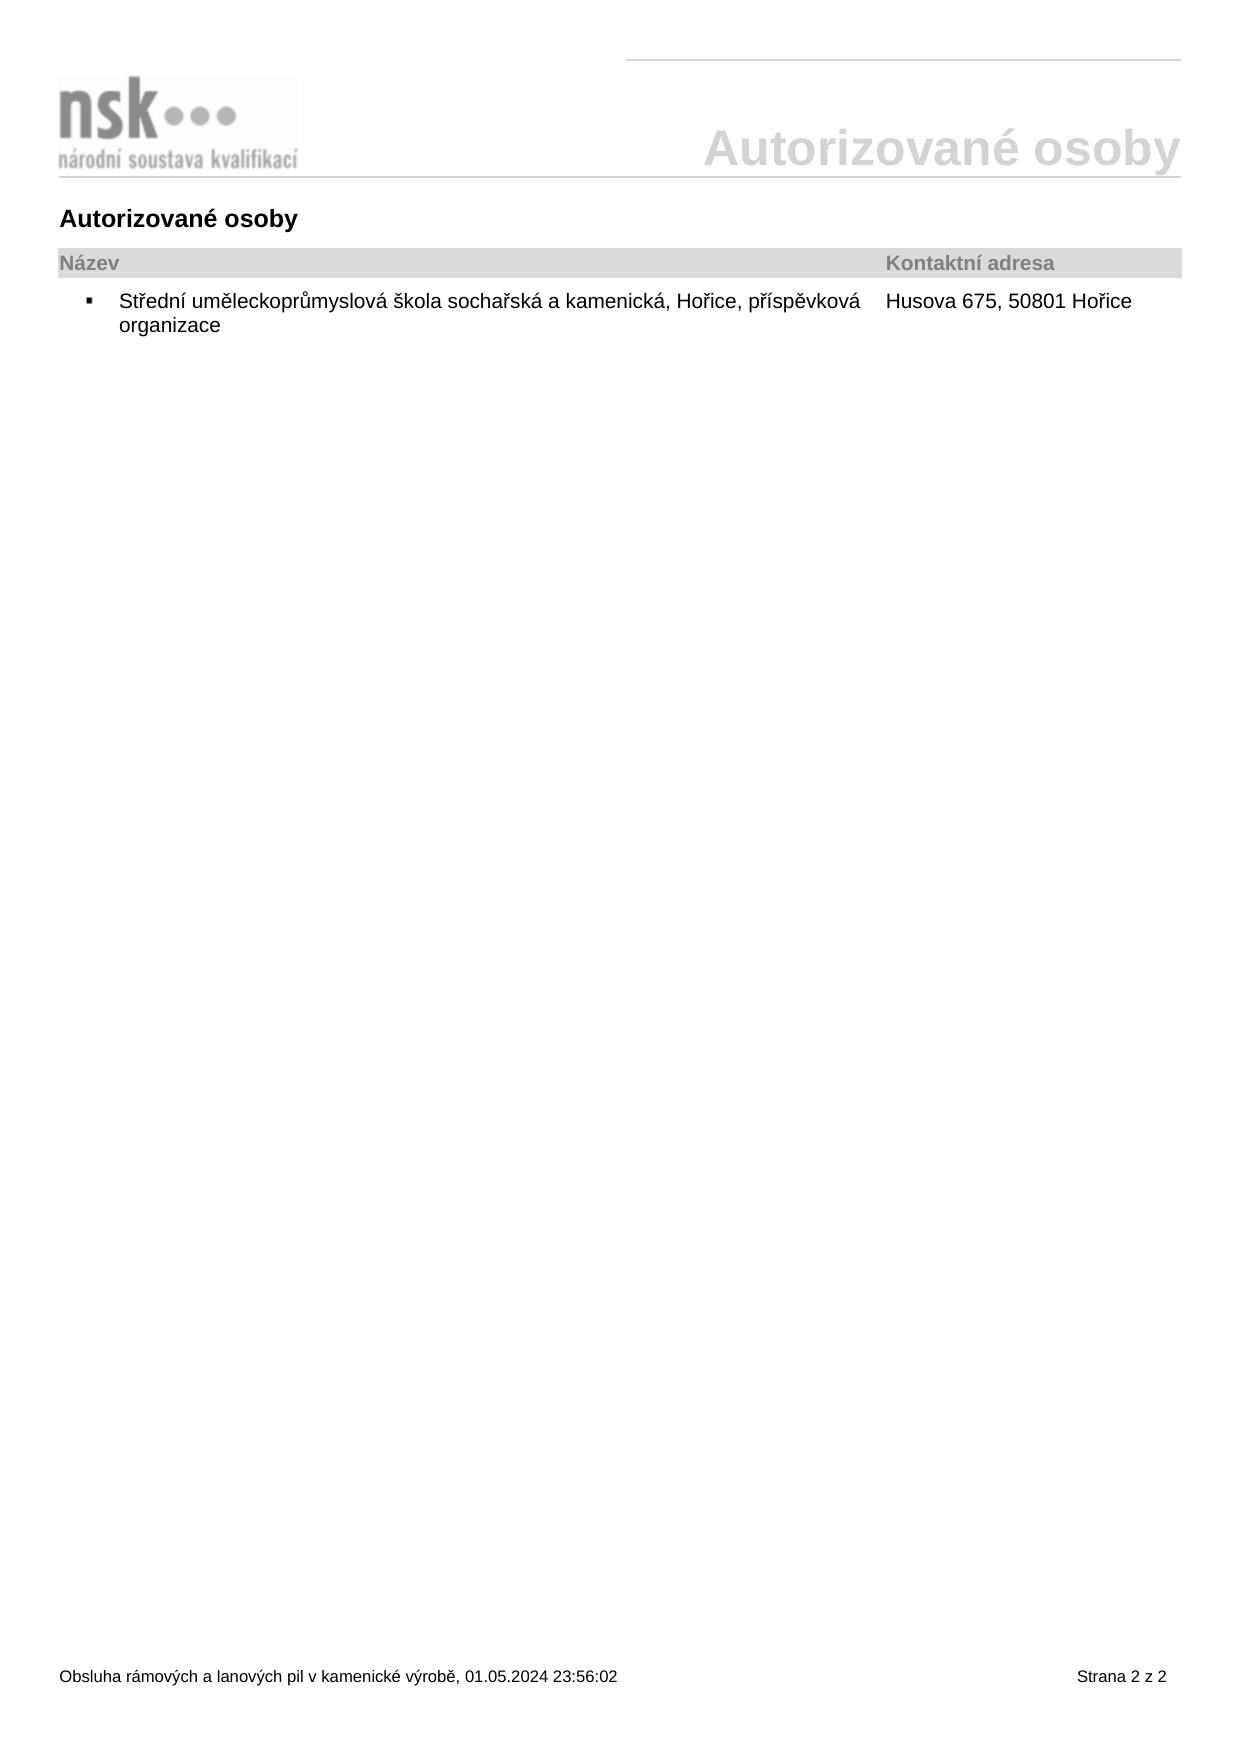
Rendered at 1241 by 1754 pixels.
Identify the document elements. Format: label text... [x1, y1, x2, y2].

table_cell [618, 1237, 626, 1448]
table_cell Strana 2 z 2 [860, 1658, 1167, 1694]
table_cell [886, 1237, 1167, 1448]
table_cell [119, 278, 481, 289]
table_cell [481, 194, 617, 200]
table_cell [626, 236, 860, 248]
table_cell [59, 236, 119, 248]
table_cell [886, 337, 1167, 637]
table_cell [119, 1237, 481, 1448]
table_cell [860, 194, 886, 200]
table_cell [59, 178, 1181, 194]
table_cell [119, 337, 481, 637]
table_cell [1167, 637, 1181, 937]
table_cell [59, 1237, 119, 1448]
table_cell [626, 937, 860, 1237]
table_cell [618, 236, 626, 248]
table_cell [59, 278, 119, 288]
table_cell [59, 337, 119, 637]
table_cell [481, 171, 617, 176]
table_cell [481, 1448, 617, 1658]
table_cell [119, 937, 481, 1237]
table_cell [618, 278, 626, 289]
table_cell [860, 236, 886, 248]
table_cell [119, 171, 481, 176]
table_cell [119, 236, 481, 248]
table_cell [1167, 314, 1181, 337]
table_cell [886, 236, 1167, 248]
table_cell [886, 194, 1167, 200]
table_cell Autorizované osoby [59, 200, 1181, 236]
table_cell [618, 170, 626, 176]
table_cell [619, 59, 626, 170]
table_cell [626, 637, 860, 937]
table_cell Husova 675, 50801 Hořice [886, 289, 1181, 314]
table_cell [626, 1448, 860, 1658]
table_cell [59, 637, 119, 937]
table_cell [886, 1448, 1167, 1658]
table_cell [626, 337, 860, 637]
table_cell [481, 637, 617, 937]
table_cell [886, 937, 1167, 1237]
table_cell [886, 314, 1167, 337]
table_cell [618, 637, 626, 937]
table_cell [119, 194, 481, 200]
picture [57, 59, 619, 171]
table_cell [59, 194, 119, 200]
table_cell [1167, 937, 1181, 1237]
table_cell [481, 337, 617, 637]
picture [59, 288, 119, 313]
table_cell [119, 637, 481, 937]
table_cell [626, 194, 860, 200]
table_cell [481, 236, 617, 248]
table_cell Kontaktní adresa [886, 250, 1180, 277]
table_cell Obsluha rámových a lanových pil v kamenické výrobě, 01.05.2024 23:56:02 [59, 1658, 860, 1694]
table_cell [886, 637, 1167, 937]
table_cell Autorizované osoby [626, 61, 1181, 176]
table_cell [1167, 194, 1181, 200]
table_cell [119, 1448, 481, 1658]
table_cell [1167, 236, 1181, 248]
table_cell [860, 637, 886, 937]
table_cell [626, 1237, 860, 1448]
table_cell [618, 337, 626, 637]
table_cell [618, 937, 626, 1237]
table_cell Název [60, 250, 885, 277]
table_cell [1167, 337, 1181, 637]
table_cell [59, 937, 119, 1237]
table_cell [59, 314, 119, 337]
table_cell [1167, 1448, 1181, 1658]
table_cell [481, 1237, 617, 1448]
table_cell [1167, 278, 1181, 289]
table_cell [1167, 1237, 1181, 1448]
table_cell [618, 194, 626, 200]
table_cell [481, 937, 617, 1237]
table_cell [860, 1448, 886, 1658]
table_cell Střední uměleckoprůmyslová škola sochařská a kamenická, Hořice, příspěvková organizace [119, 289, 886, 337]
table_cell [860, 278, 886, 289]
table_cell [860, 1237, 886, 1448]
table_cell [481, 278, 617, 289]
table_cell [59, 171, 119, 176]
table_cell [1167, 1658, 1181, 1694]
table_cell [860, 337, 886, 637]
table_cell [59, 1448, 119, 1658]
table_cell [886, 278, 1167, 289]
table_cell [626, 278, 860, 289]
table_cell [860, 937, 886, 1237]
table_cell [618, 1448, 626, 1658]
